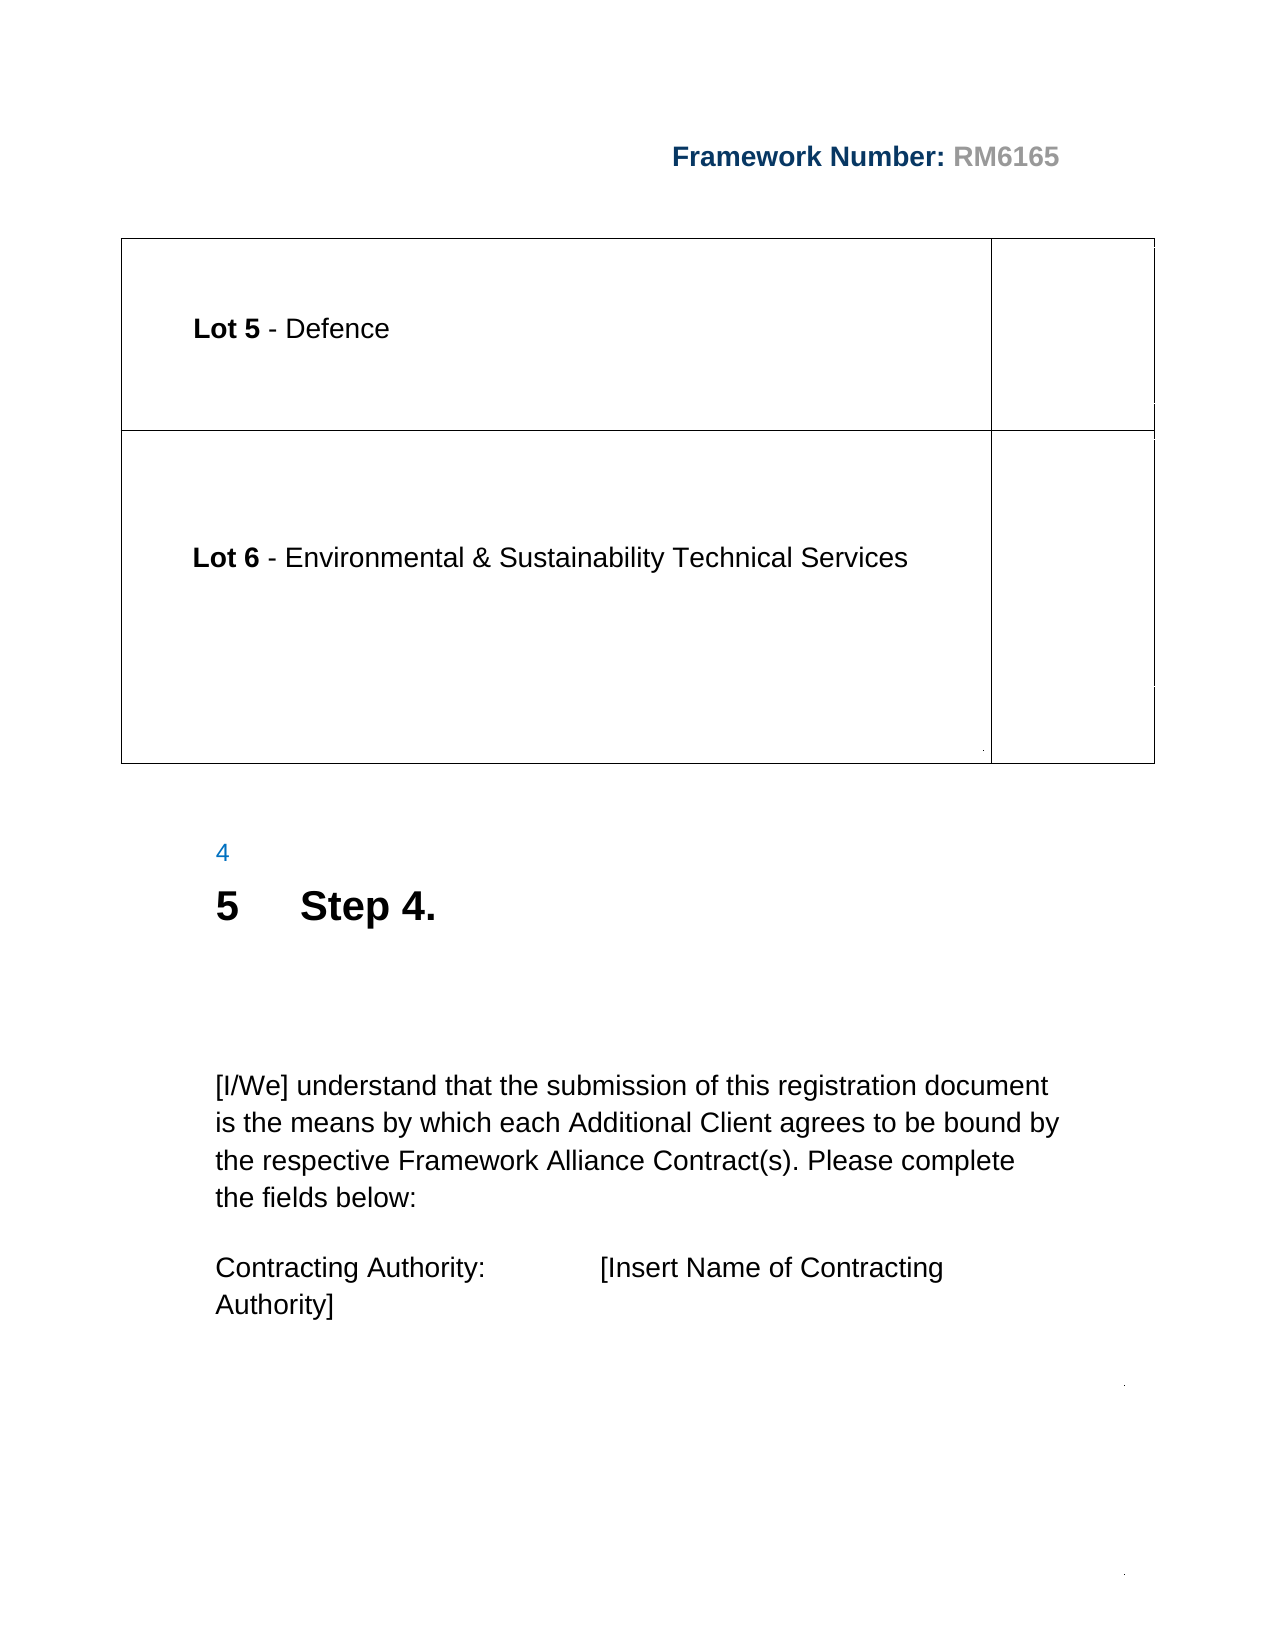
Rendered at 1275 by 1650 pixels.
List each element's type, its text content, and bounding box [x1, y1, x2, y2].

table_cell Lot 6 - Environmental & Sustainability Technical Services [122, 431, 991, 763]
subtitle Step 4. [151, 815, 1124, 993]
text [I/We] understand that the submission of this registration document is the means by which each Additional Client agrees to be bound by the respective Framework Alliance Contract(s). Please complete the fields below: [151, 1005, 1124, 1186]
text Contracting Authority: [Insert Name of Contracting Authority] [151, 1186, 1124, 1385]
table_cell [992, 239, 1154, 430]
table_cell [992, 431, 1154, 763]
table_cell Lot 5 - Defence [122, 239, 991, 430]
